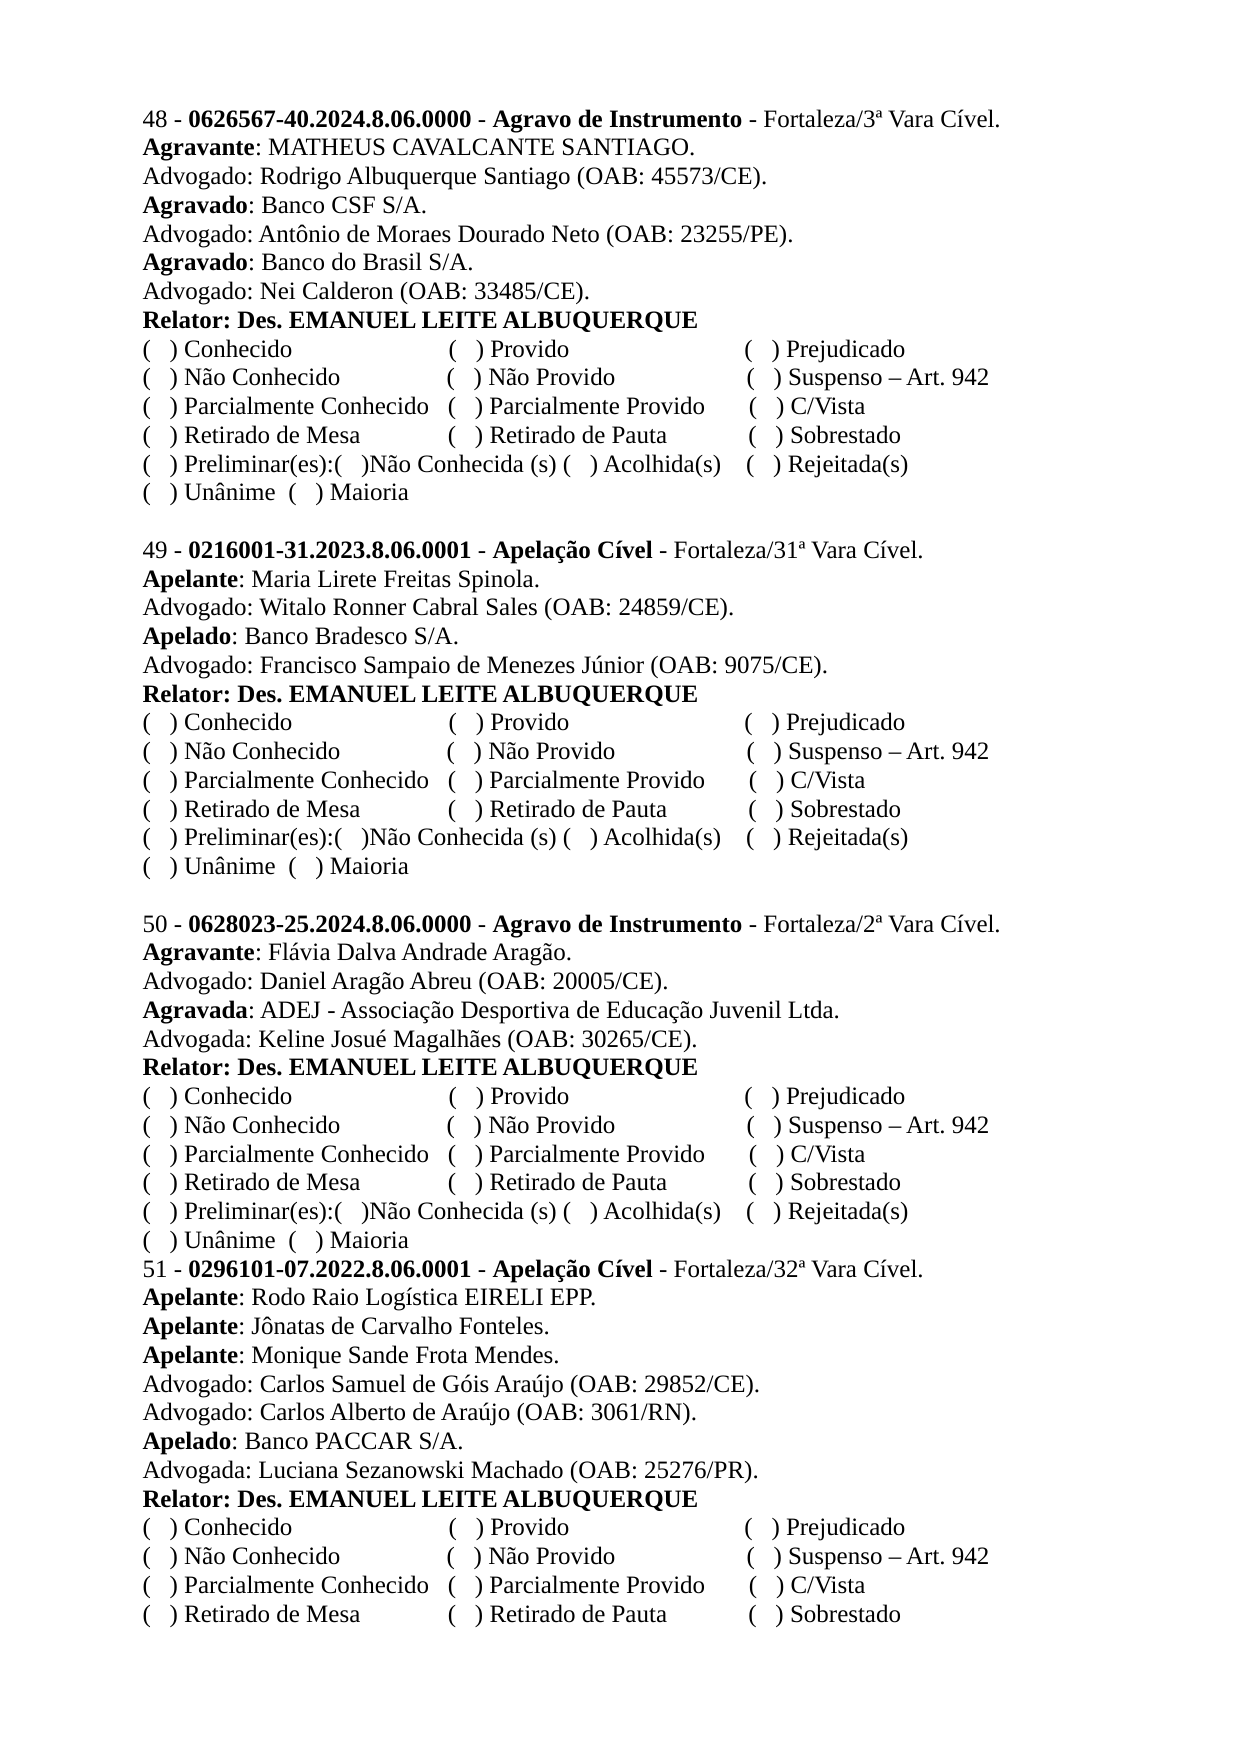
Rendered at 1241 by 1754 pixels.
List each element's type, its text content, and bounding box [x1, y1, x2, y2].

text ( ) Unânime ( ) Maioria [142, 1225, 1158, 1254]
text Advogada: Luciana Sezanowski Machado (OAB: 25276/PR). [142, 1455, 1141, 1484]
text ( ) Não Conhecido ( ) Não Provido ( ) Suspenso – Art. 942 [142, 362, 1158, 391]
text Advogado: Francisco Sampaio de Menezes Júnior (OAB: 9075/CE). [142, 650, 1141, 679]
text ( ) Retirado de Mesa ( ) Retirado de Pauta ( ) Sobrestado [142, 1599, 1158, 1627]
text ( ) Unânime ( ) Maioria [142, 477, 1158, 506]
text 51 - 0296101-07.2022.8.06.0001 - Apelação Cível - Fortaleza/32ª Vara Cível. [142, 1254, 1141, 1282]
text Apelante: Jônatas de Carvalho Fonteles. [142, 1311, 1141, 1340]
text Advogado: Daniel Aragão Abreu (OAB: 20005/CE). [142, 966, 1141, 995]
text Agravante: MATHEUS CAVALCANTE SANTIAGO. [142, 132, 1141, 161]
text ( ) Conhecido ( ) Provido ( ) Prejudicado [142, 707, 1141, 736]
text Agravada: ADEJ - Associação Desportiva de Educação Juvenil Ltda. [142, 995, 1141, 1024]
text Apelado: Banco PACCAR S/A. [142, 1426, 1141, 1455]
text Advogado: Antônio de Moraes Dourado Neto (OAB: 23255/PE). [142, 219, 1141, 247]
text ( ) Não Conhecido ( ) Não Provido ( ) Suspenso – Art. 942 [142, 1110, 1158, 1139]
text Relator: Des. EMANUEL LEITE ALBUQUERQUE [142, 679, 1141, 707]
text Advogado: Carlos Alberto de Araújo (OAB: 3061/RN). [142, 1397, 1141, 1426]
text Apelante: Maria Lirete Freitas Spinola. [142, 564, 1141, 592]
text Apelado: Banco Bradesco S/A. [142, 621, 1141, 650]
text Agravado: Banco do Brasil S/A. [142, 247, 1141, 276]
text Relator: Des. EMANUEL LEITE ALBUQUERQUE [142, 1052, 1141, 1081]
text Relator: Des. EMANUEL LEITE ALBUQUERQUE [142, 1484, 1141, 1512]
text Advogado: Witalo Ronner Cabral Sales (OAB: 24859/CE). [142, 592, 1141, 621]
text ( ) Parcialmente Conhecido ( ) Parcialmente Provido ( ) C/Vista [142, 765, 1158, 794]
text ( ) Unânime ( ) Maioria [142, 851, 1158, 880]
text ( ) Parcialmente Conhecido ( ) Parcialmente Provido ( ) C/Vista [142, 391, 1158, 420]
text ( ) Conhecido ( ) Provido ( ) Prejudicado [142, 1512, 1141, 1541]
text 49 - 0216001-31.2023.8.06.0001 - Apelação Cível - Fortaleza/31ª Vara Cível. [142, 535, 1141, 564]
text Agravado: Banco CSF S/A. [142, 190, 1141, 219]
text Apelante: Rodo Raio Logística EIRELI EPP. [142, 1282, 1141, 1311]
text ( ) Preliminar(es):( )Não Conhecida (s) ( ) Acolhida(s) ( ) Rejeitada(s) [142, 449, 1158, 477]
text ( ) Parcialmente Conhecido ( ) Parcialmente Provido ( ) C/Vista [142, 1139, 1158, 1167]
text ( ) Retirado de Mesa ( ) Retirado de Pauta ( ) Sobrestado [142, 420, 1158, 449]
text Advogado: Nei Calderon (OAB: 33485/CE). [142, 276, 1141, 305]
text ( ) Parcialmente Conhecido ( ) Parcialmente Provido ( ) C/Vista [142, 1570, 1158, 1599]
text Advogado: Carlos Samuel de Góis Araújo (OAB: 29852/CE). [142, 1369, 1141, 1397]
text ( ) Retirado de Mesa ( ) Retirado de Pauta ( ) Sobrestado [142, 1167, 1158, 1196]
text ( ) Não Conhecido ( ) Não Provido ( ) Suspenso – Art. 942 [142, 1541, 1158, 1570]
text 48 - 0626567-40.2024.8.06.0000 - Agravo de Instrumento - Fortaleza/3ª Vara Cível. [142, 104, 1141, 132]
text Advogada: Keline Josué Magalhães (OAB: 30265/CE). [142, 1024, 1141, 1052]
text ( ) Preliminar(es):( )Não Conhecida (s) ( ) Acolhida(s) ( ) Rejeitada(s) [142, 1196, 1158, 1225]
text ( ) Conhecido ( ) Provido ( ) Prejudicado [142, 1081, 1141, 1110]
text Advogado: Rodrigo Albuquerque Santiago (OAB: 45573/CE). [142, 161, 1141, 190]
text ( ) Não Conhecido ( ) Não Provido ( ) Suspenso – Art. 942 [142, 736, 1158, 765]
text ( ) Retirado de Mesa ( ) Retirado de Pauta ( ) Sobrestado [142, 794, 1158, 822]
text 50 - 0628023-25.2024.8.06.0000 - Agravo de Instrumento - Fortaleza/2ª Vara Cível. [142, 909, 1141, 937]
text ( ) Conhecido ( ) Provido ( ) Prejudicado [142, 334, 1141, 362]
text Apelante: Monique Sande Frota Mendes. [142, 1340, 1141, 1369]
text Relator: Des. EMANUEL LEITE ALBUQUERQUE [142, 305, 1141, 334]
text Agravante: Flávia Dalva Andrade Aragão. [142, 937, 1141, 966]
text ( ) Preliminar(es):( )Não Conhecida (s) ( ) Acolhida(s) ( ) Rejeitada(s) [142, 822, 1158, 851]
